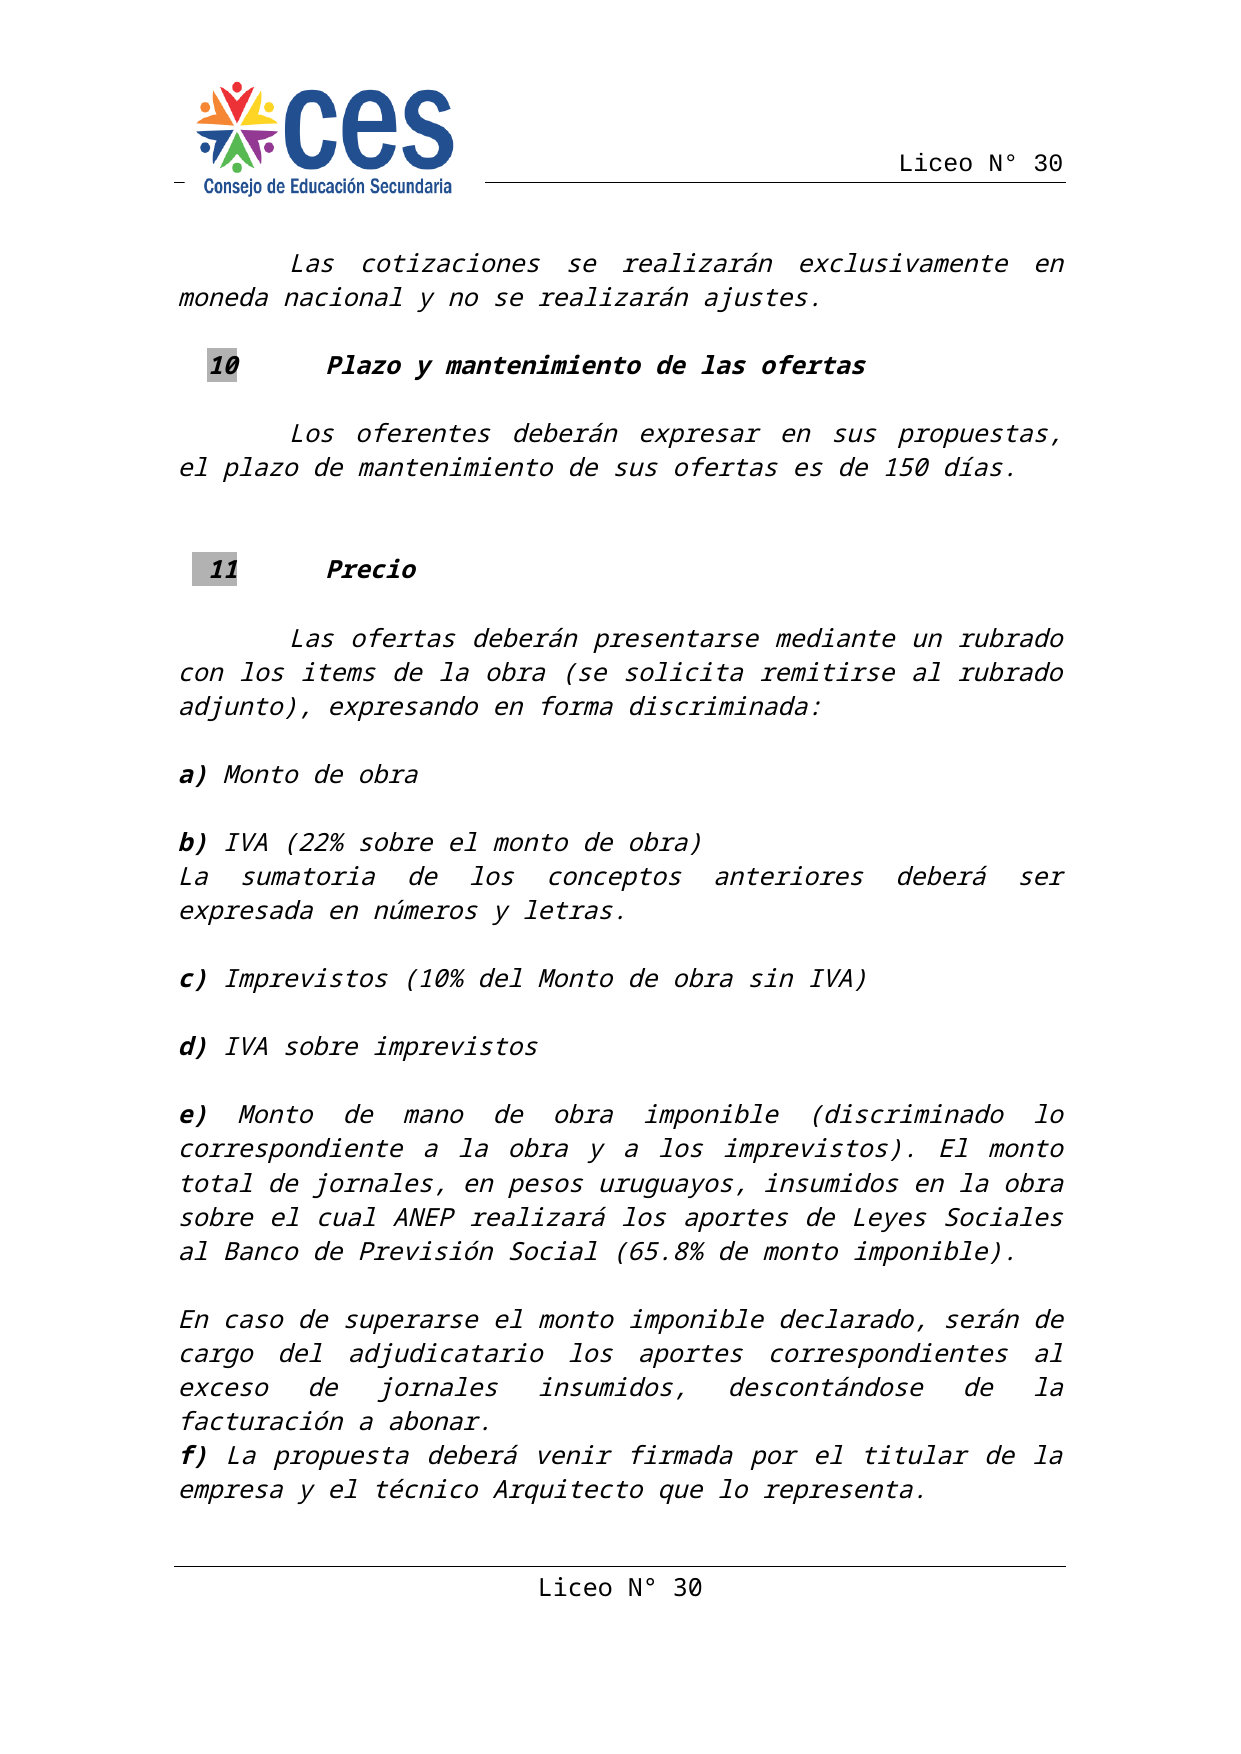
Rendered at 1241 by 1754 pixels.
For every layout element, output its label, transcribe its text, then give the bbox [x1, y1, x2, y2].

text b) IVA (22% sobre el monto de obra) [177, 824, 1063, 859]
text e) Monto de mano de obra imponible (discriminado lo correspondiente a la obra y a los imprevistos). El monto total de jornales, en pesos uruguayos, insumidos en la obra sobre el cual ANEP realizará los aportes de Leyes Sociales al Banco de Previsión Social (65.8% de monto imponible). [177, 1097, 1063, 1267]
text Las cotizaciones se realizarán exclusivamente en moneda nacional y no se realizarán ajustes. [177, 246, 1063, 314]
text Los oferentes deberán expresar en sus propuestas, el plazo de mantenimiento de sus ofertas es de 150 días. [177, 416, 1063, 484]
text a) Monto de obra [177, 756, 1063, 791]
text d) IVA sobre imprevistos [177, 1029, 1063, 1063]
text En caso de superarse el monto imponible declarado, serán de cargo del adjudicatario los aportes correspondientes al exceso de jornales insumidos, descontándose de la facturación a abonar. [177, 1301, 1063, 1438]
text Las ofertas deberán presentarse mediante un rubrado con los items de la obra (se solicita remitirse al rubrado adjunto), expresando en forma discriminada: [177, 620, 1063, 722]
text 11 Precio [177, 552, 1063, 586]
text c) Imprevistos (10% del Monto de obra sin IVA) [177, 961, 1063, 995]
text 10 Plazo y mantenimiento de las ofertas [177, 348, 1063, 382]
text f) La propuesta deberá venir firmada por el titular de la empresa y el técnico Arquitecto que lo representa. [177, 1438, 1063, 1506]
text La sumatoria de los conceptos anteriores deberá ser expresada en números y letras. [177, 859, 1063, 927]
